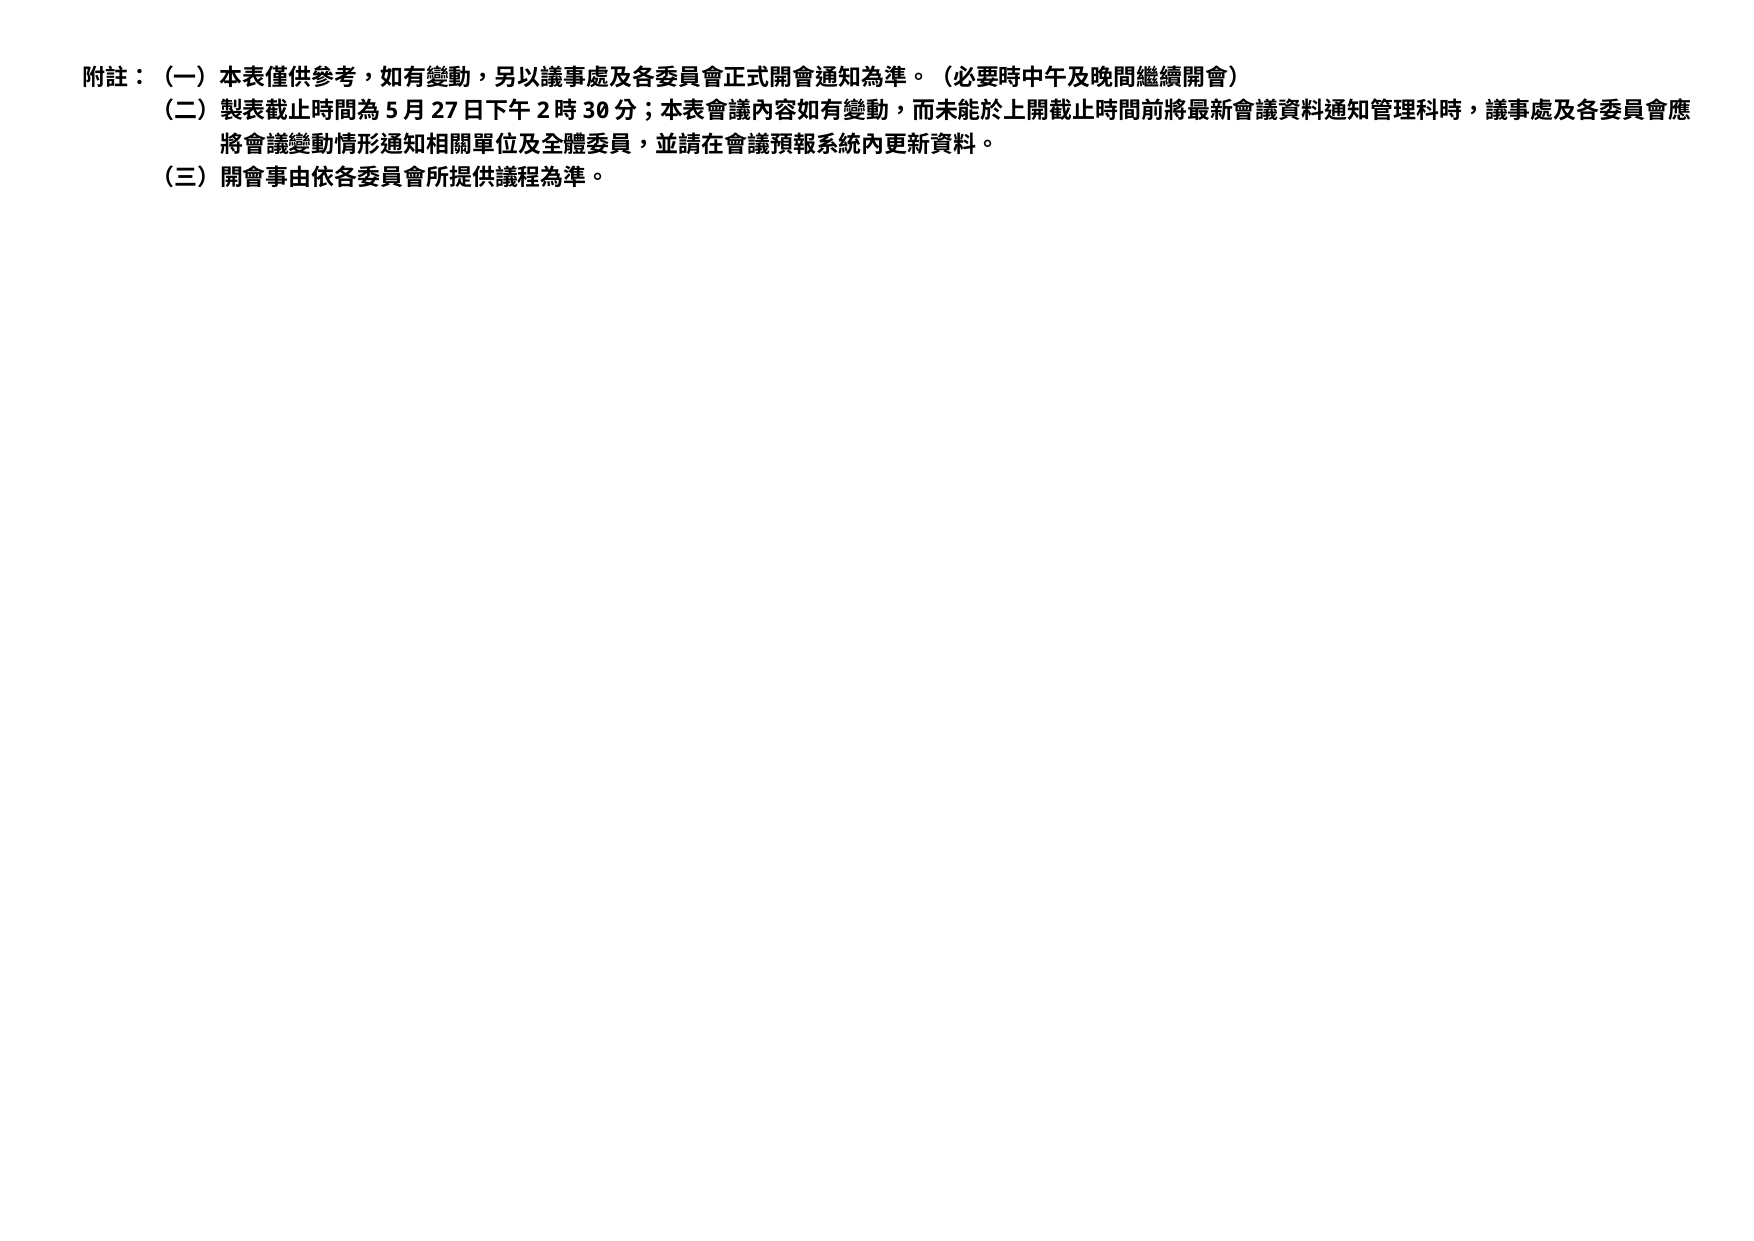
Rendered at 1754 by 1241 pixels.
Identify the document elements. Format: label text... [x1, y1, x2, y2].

text 附註：（一）本表僅供參考，如有變動，另以議事處及各委員會正式開會通知為準。（必要時中午及晚間繼續開會） [59, 59, 1695, 92]
text （二）製表截止時間為5月27日下午2時30分；本表會議內容如有變動，而未能於上開截止時間前將最新會議資料通知管理科時，議事處及各委員會應將會議變動情形通知相關單位及全體委員，並請在會議預報系統內更新資料。 [151, 92, 1695, 159]
text （三）開會事由依各委員會所提供議程為準。 [151, 159, 1695, 192]
